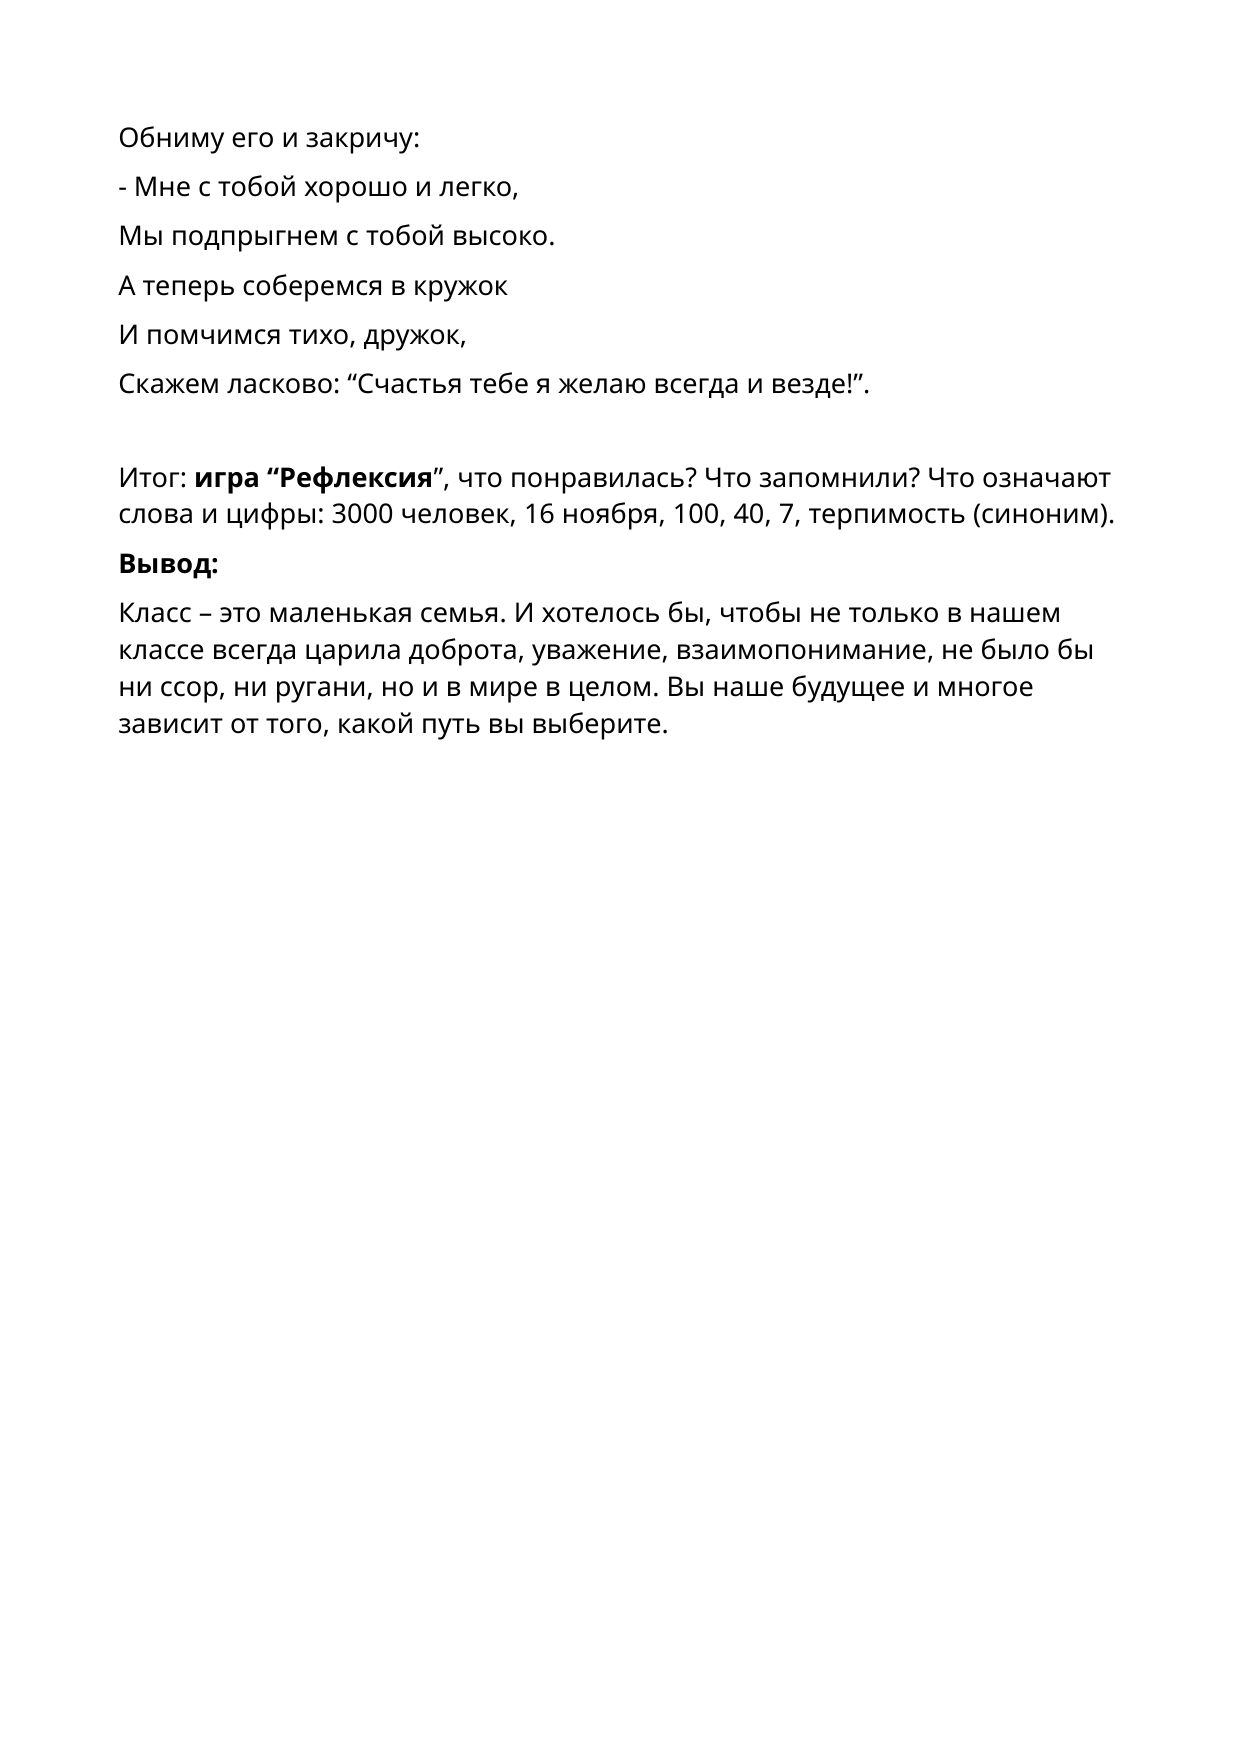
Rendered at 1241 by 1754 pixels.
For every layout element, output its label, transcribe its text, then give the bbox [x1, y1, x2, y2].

text И помчимся тихо, дружок, [118, 316, 1122, 352]
text Мы подпрыгнем с тобой высоко. [118, 217, 1122, 254]
text А теперь соберемся в кружок [118, 266, 1122, 303]
text Скажем ласково: “Счастья тебе я желаю всегда и везде!”. [118, 365, 1122, 402]
text Итог: игра “Рефлексия”, что понравилась? Что запомнили? Что означают слова и цифры: 3000 человек, 16 ноября, 100, 40, 7, терпимость (синоним). [118, 458, 1122, 532]
text Обниму его и закричу: [118, 118, 1122, 155]
text Класс – это маленькая семья. И хотелось бы, чтобы не только в нашем классе всегда царила доброта, уважение, взаимопонимание, не было бы ни ссор, ни ругани, но и в мире в целом. Вы наше будущее и многое зависит от того, какой путь вы выберите. [118, 594, 1122, 741]
text - Мне с тобой хорошо и легко, [118, 167, 1122, 204]
text Вывод: [118, 544, 1122, 581]
